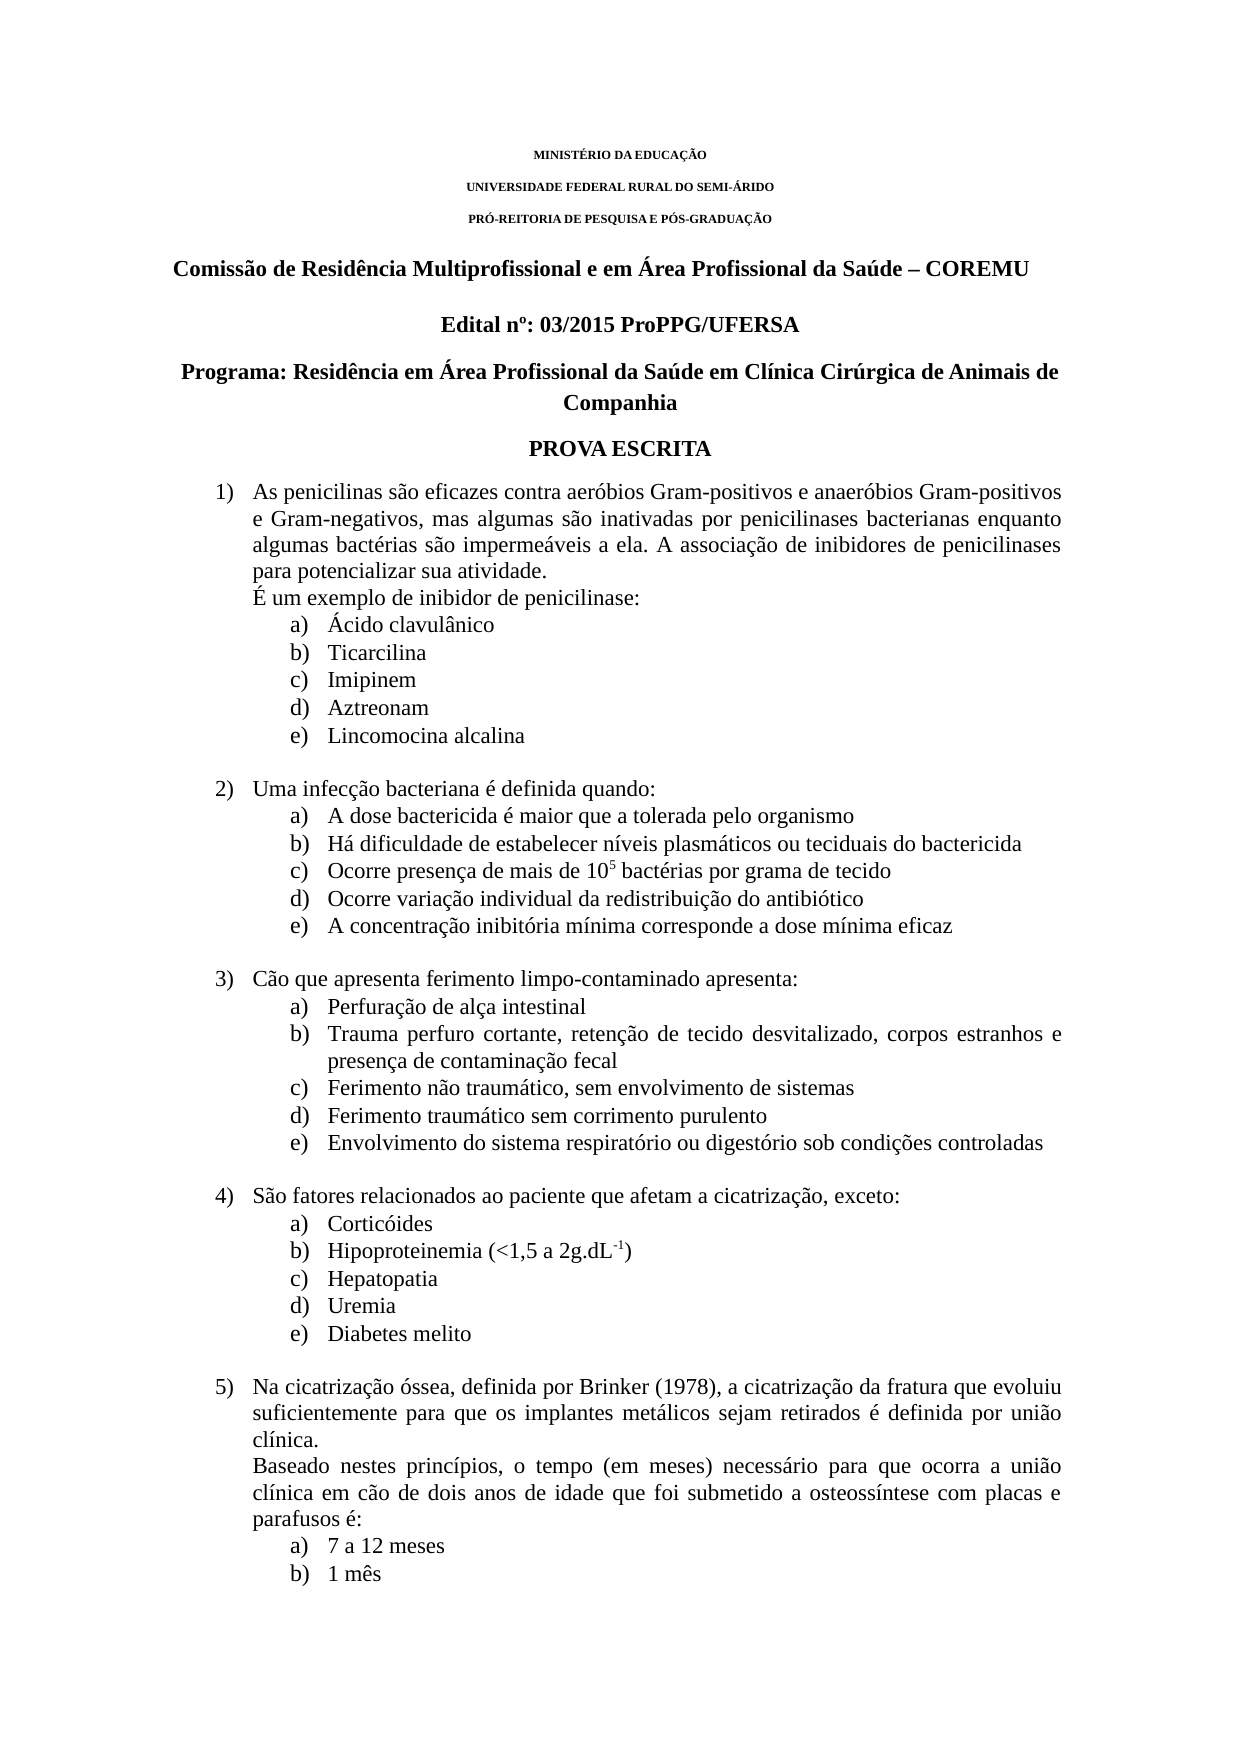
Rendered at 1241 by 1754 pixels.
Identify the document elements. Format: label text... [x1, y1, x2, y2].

list Envolvimento do sistema respiratório ou digestório sob condições controladas [290, 1128, 1063, 1156]
list Lincomocina alcalina [290, 721, 1063, 748]
list Uma infecção bacteriana é definida quando: [215, 774, 1063, 801]
list Cão que apresenta ferimento limpo-contaminado apresenta: [215, 965, 1063, 992]
list Na cicatrização óssea, definida por Brinker (1978), a cicatrização da fratura que evoluiu suficientemente para que os implantes metálicos sejam retirados é definida por união clínica. [215, 1373, 1063, 1452]
list As penicilinas são eficazes contra aeróbios Gram-positivos e anaeróbios Gram-positivos e Gram-negativos, mas algumas são inativadas por penicilinases bacterianas enquanto algumas bactérias são impermeáveis a ela. A associação de inibidores de penicilinases para potencializar sua atividade. [215, 478, 1063, 584]
text PROVA ESCRITA [177, 435, 1063, 462]
text Comissão de Residência Multiprofissional e em Área Profissional da Saúde – COREMU [140, 255, 1063, 282]
text Programa: Residência em Área Profissional da Saúde em Clínica Cirúrgica de Animais de Companhia [177, 358, 1063, 416]
list Perfuração de alça intestinal [290, 992, 1063, 1019]
list Há dificuldade de estabelecer níveis plasmáticos ou teciduais do bactericida [290, 828, 1063, 856]
list 1 mês [290, 1559, 1063, 1586]
text Edital nº: 03/2015 ProPPG/UFERSA [177, 312, 1063, 338]
list Ocorre presença de mais de 105 bactérias por grama de tecido [290, 856, 1063, 884]
list A concentração inibitória mínima corresponde a dose mínima eficaz [290, 911, 1063, 939]
list 7 a 12 meses [290, 1531, 1063, 1559]
list Ocorre variação individual da redistribuição do antibiótico [290, 884, 1063, 911]
list Imipinem [290, 665, 1063, 693]
list Ferimento traumático sem corrimento purulento [290, 1101, 1063, 1128]
list Ácido clavulânico [290, 610, 1063, 638]
list Trauma perfuro cortante, retenção de tecido desvitalizado, corpos estranhos e presença de contaminação fecal [290, 1019, 1063, 1073]
list Uremia [290, 1292, 1063, 1319]
list Ticarcilina [290, 638, 1063, 665]
list Aztreonam [290, 693, 1063, 721]
list Hepatopatia [290, 1264, 1063, 1292]
list A dose bactericida é maior que a tolerada pelo organismo [290, 801, 1063, 828]
list É um exemplo de inibidor de penicilinase: [252, 584, 1063, 610]
list Corticóides [290, 1209, 1063, 1236]
list Baseado nestes princípios, o tempo (em meses) necessário para que ocorra a união clínica em cão de dois anos de idade que foi submetido a osteossíntese com placas e parafusos é: [252, 1452, 1063, 1531]
list Ferimento não traumático, sem envolvimento de sistemas [290, 1073, 1063, 1101]
list Diabetes melito [290, 1319, 1063, 1347]
list São fatores relacionados ao paciente que afetam a cicatrização, exceto: [215, 1182, 1063, 1209]
list Hipoproteinemia (<1,5 a 2g.dL-1) [290, 1236, 1063, 1264]
